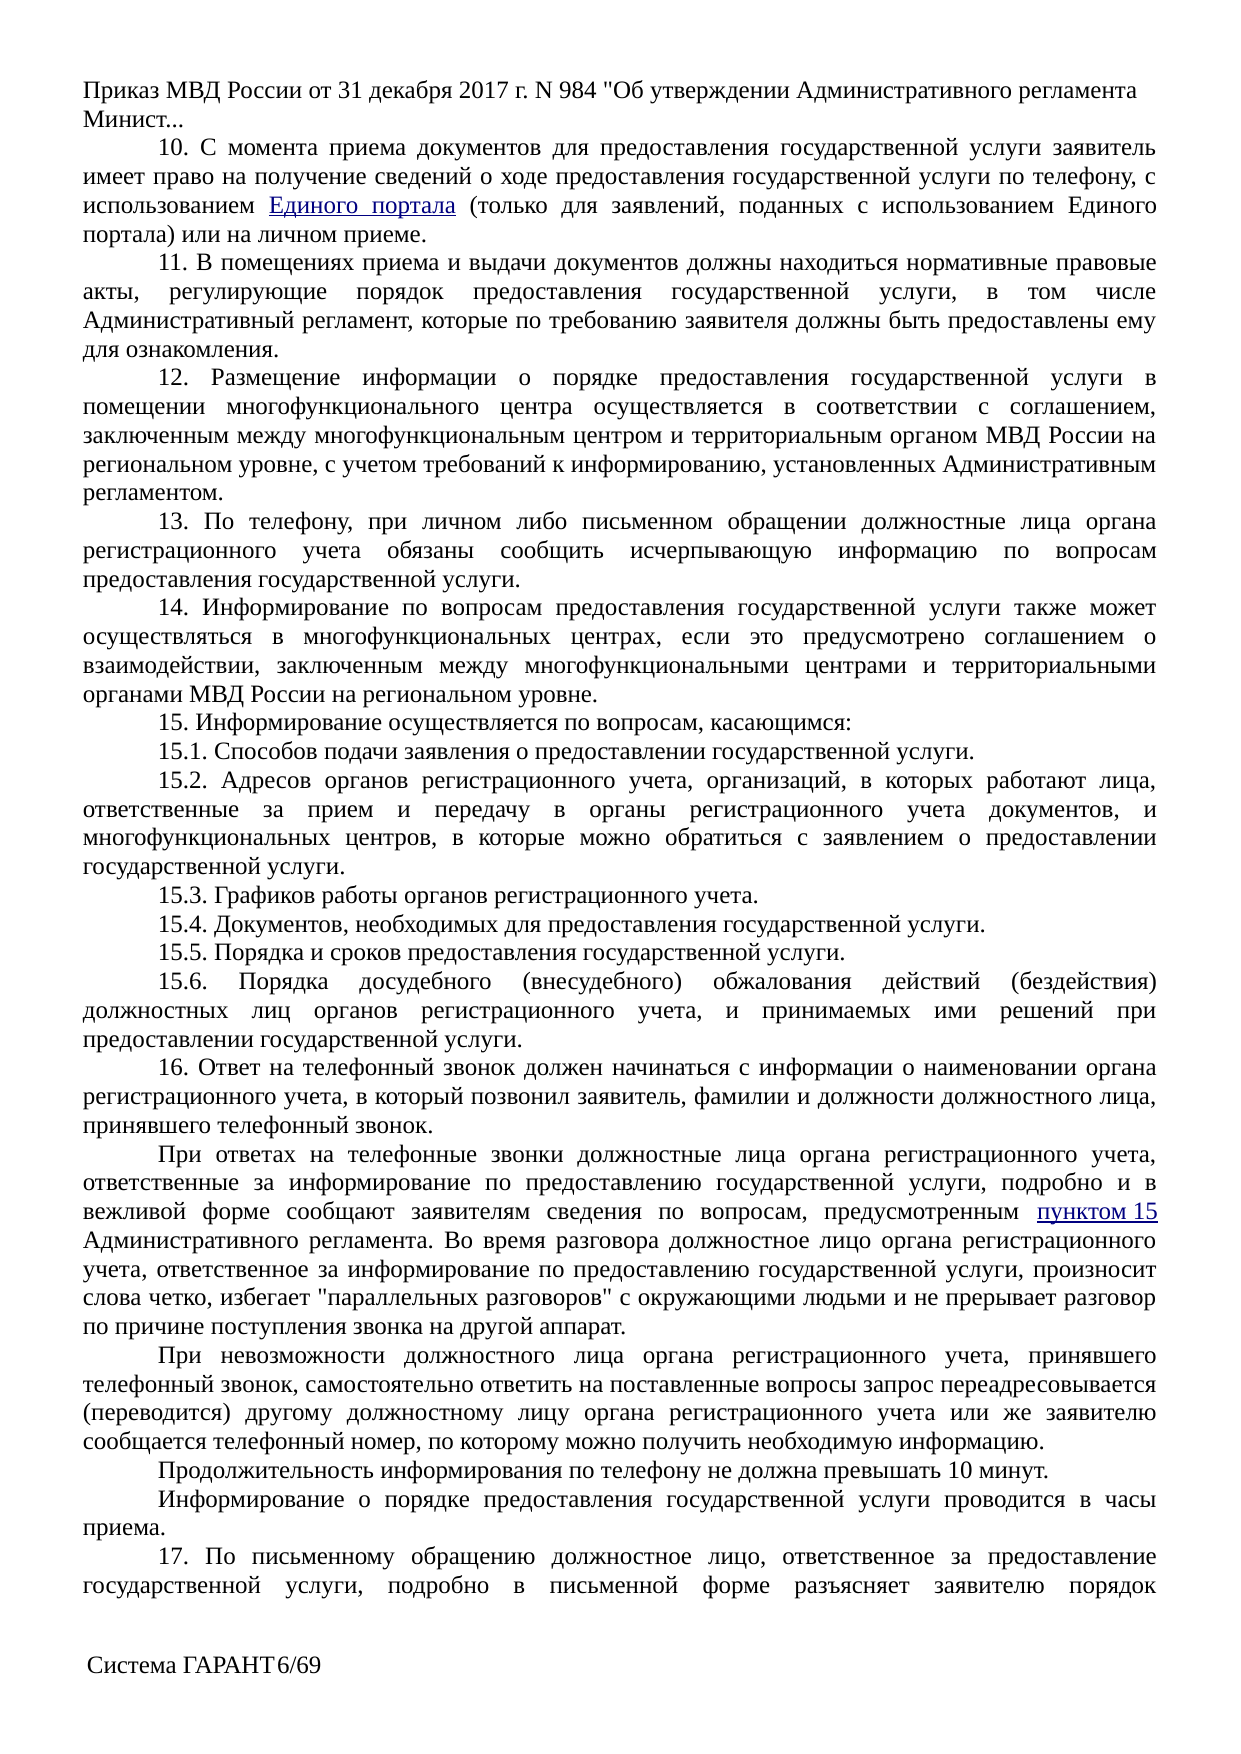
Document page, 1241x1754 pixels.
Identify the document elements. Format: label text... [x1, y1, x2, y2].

text 14. Информирование по вопросам предоставления государственной услуги также может осуществляться в многофункциональных центрах, если это предусмотрено соглашением о взаимодействии, заключенным между многофункциональными центрами и территориальными органами МВД России на региональном уровне. [83, 592, 1157, 707]
text Информирование о порядке предоставления государственной услуги проводится в часы приема. [83, 1484, 1157, 1541]
text 15.3. Графиков работы органов регистрационного учета. [83, 880, 1157, 909]
text 11. В помещениях приема и выдачи документов должны находиться нормативные правовые акты, регулирующие порядок предоставления государственной услуги, в том числе Административный регламент, которые по требованию заявителя должны быть предоставлены ему для ознакомления. [83, 247, 1157, 362]
text 15.6. Порядка досудебного (внесудебного) обжалования действий (бездействия) должностных лиц органов регистрационного учета, и принимаемых ими решений при предоставлении государственной услуги. [83, 966, 1157, 1052]
text 15.5. Порядка и сроков предоставления государственной услуги. [83, 937, 1157, 966]
text 15.4. Документов, необходимых для предоставления государственной услуги. [83, 909, 1157, 937]
text Продолжительность информирования по телефону не должна превышать 10 минут. [83, 1455, 1157, 1484]
text 15.1. Способов подачи заявления о предоставлении государственной услуги. [83, 736, 1157, 765]
text 17. По письменному обращению должностное лицо, ответственное за предоставление государственной услуги, подробно в письменной форме разъясняет заявителю порядок [83, 1541, 1157, 1599]
text 15. Информирование осуществляется по вопросам, касающимся: [83, 707, 1157, 736]
text При ответах на телефонные звонки должностные лица органа регистрационного учета, ответственные за информирование по предоставлению государственной услуги, подробно и в вежливой форме сообщают заявителям сведения по вопросам, предусмотренным пунктом 15 Административного регламента. Во время разговора должностное лицо органа регистрационного учета, ответственное за информирование по предоставлению государственной услуги, произносит слова четко, избегает "параллельных разговоров" с окружающими людьми и не прерывает разговор по причине поступления звонка на другой аппарат. [83, 1139, 1157, 1340]
text 13. По телефону, при личном либо письменном обращении должностные лица органа регистрационного учета обязаны сообщить исчерпывающую информацию по вопросам предоставления государственной услуги. [83, 506, 1157, 592]
text 12. Размещение информации о порядке предоставления государственной услуги в помещении многофункционального центра осуществляется в соответствии с соглашением, заключенным между многофункциональным центром и территориальным органом МВД России на региональном уровне, с учетом требований к информированию, установленных Административным регламентом. [83, 362, 1157, 506]
text 15.2. Адресов органов регистрационного учета, организаций, в которых работают лица, ответственные за прием и передачу в органы регистрационного учета документов, и многофункциональных центров, в которые можно обратиться с заявлением о предоставлении государственной услуги. [83, 765, 1157, 880]
text При невозможности должностного лица органа регистрационного учета, принявшего телефонный звонок, самостоятельно ответить на поставленные вопросы запрос переадресовывается (переводится) другому должностному лицу органа регистрационного учета или же заявителю сообщается телефонный номер, по которому можно получить необходимую информацию. [83, 1340, 1157, 1455]
text 10. С момента приема документов для предоставления государственной услуги заявитель имеет право на получение сведений о ходе предоставления государственной услуги по телефону, с использованием Единого портала (только для заявлений, поданных с использованием Единого портала) или на личном приеме. [83, 132, 1157, 247]
text 16. Ответ на телефонный звонок должен начинаться с информации о наименовании органа регистрационного учета, в который позвонил заявитель, фамилии и должности должностного лица, принявшего телефонный звонок. [83, 1052, 1157, 1139]
